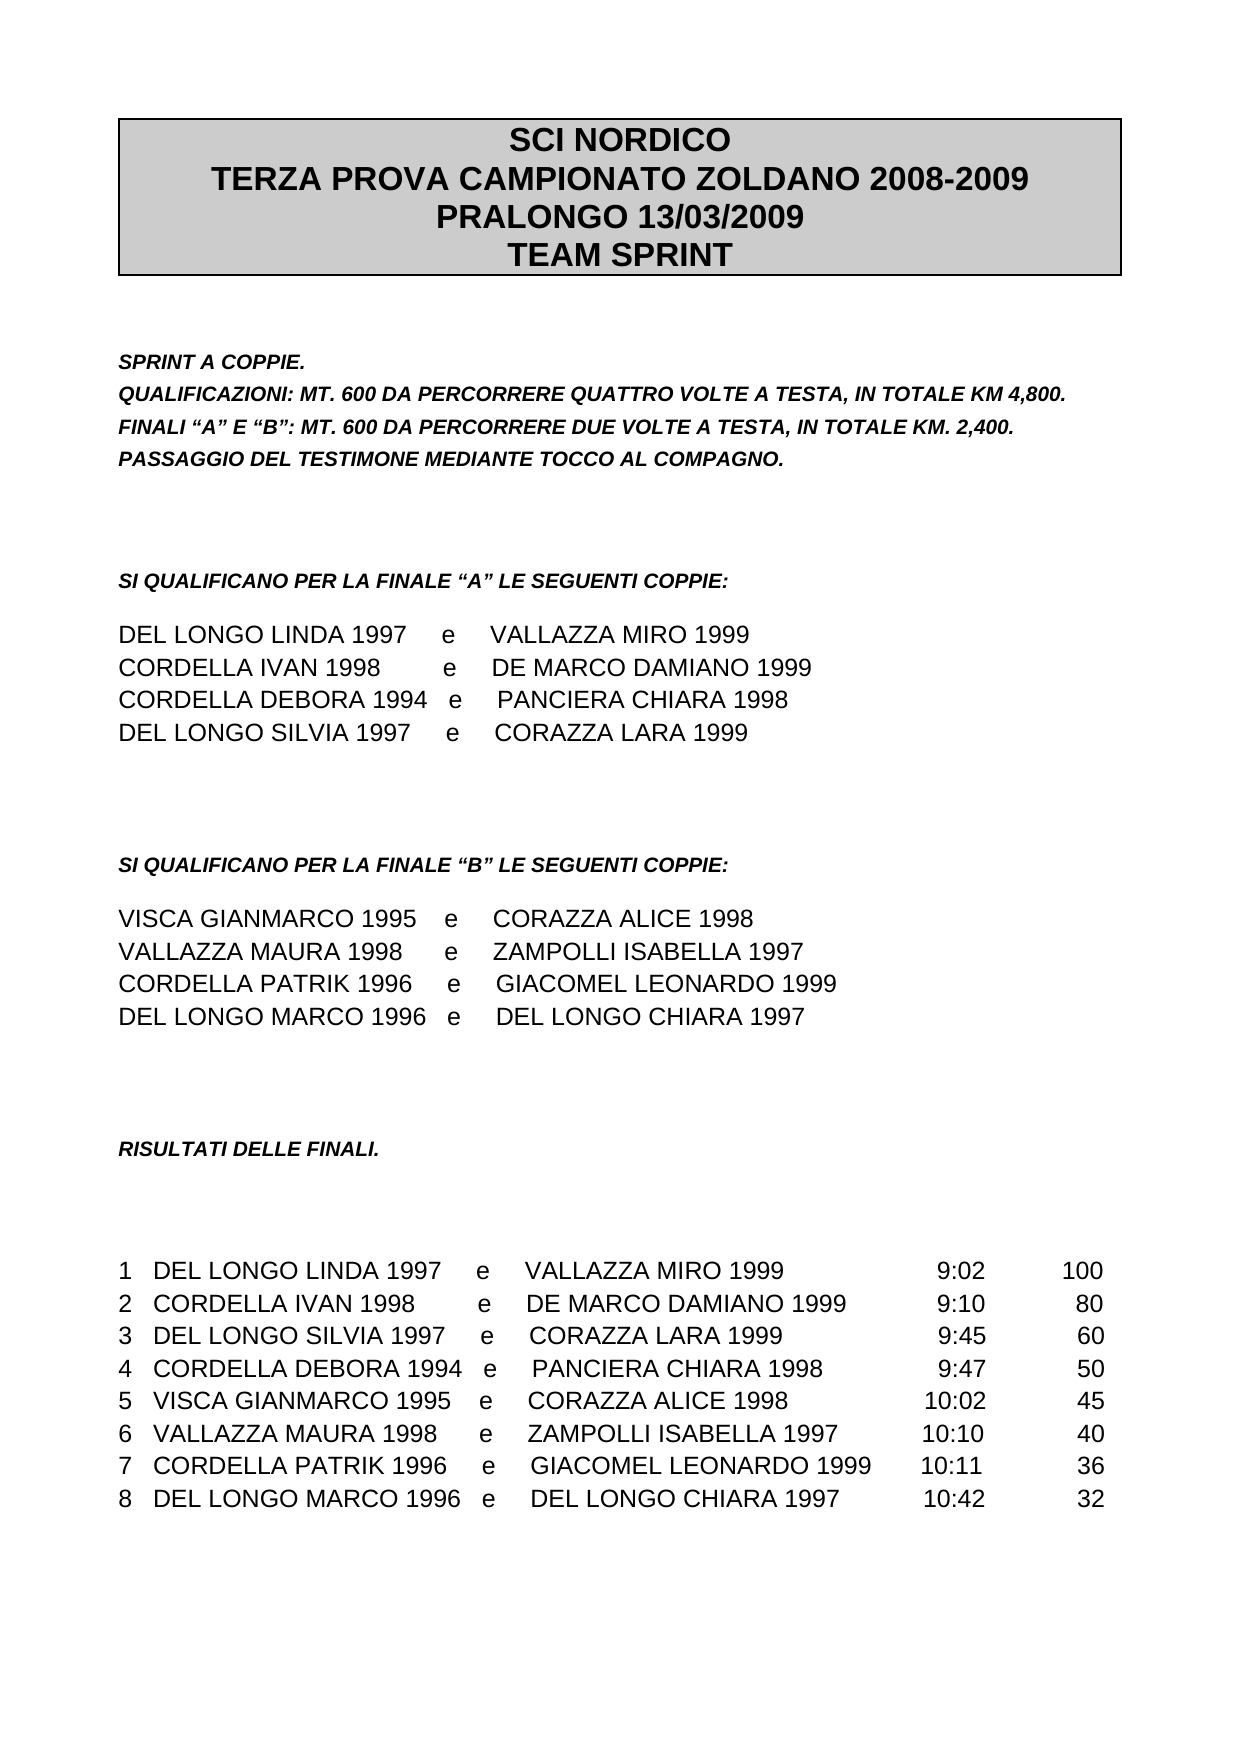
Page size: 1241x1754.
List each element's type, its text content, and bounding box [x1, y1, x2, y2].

text SCI NORDICO [120, 120, 1120, 157]
text 1 DEL LONGO LINDA 1997 e VALLAZZA MIRO 1999 9:02 100 [118, 1256, 1122, 1285]
text 7 CORDELLA PATRIK 1996 e GIACOMEL LEONARDO 1999 10:11 36 [118, 1447, 1122, 1480]
text 3 DEL LONGO SILVIA 1997 e CORAZZA LARA 1999 9:45 60 [118, 1317, 1122, 1350]
subtitle TERZA PROVA CAMPIONATO ZOLDANO 2008-2009 [120, 157, 1120, 195]
text 2 CORDELLA IVAN 1998 e DE MARCO DAMIANO 1999 9:10 80 [118, 1285, 1122, 1317]
text DEL LONGO LINDA 1997 e VALLAZZA MIRO 1999 [118, 616, 1122, 649]
text CORDELLA DEBORA 1994 e PANCIERA CHIARA 1998 [118, 681, 1122, 714]
text 5 VISCA GIANMARCO 1995 e CORAZZA ALICE 1998 10:02 45 [118, 1382, 1122, 1415]
text 6 VALLAZZA MAURA 1998 e ZAMPOLLI ISABELLA 1997 10:10 40 [118, 1415, 1122, 1447]
text 8 DEL LONGO MARCO 1996 e DEL LONGO CHIARA 1997 10:42 32 [118, 1480, 1122, 1512]
subtitle PASSAGGIO DEL TESTIMONE MEDIANTE TOCCO AL COMPAGNO. [118, 438, 1122, 471]
text VISCA GIANMARCO 1995 e CORAZZA ALICE 1998 [118, 900, 1122, 933]
text 4 CORDELLA DEBORA 1994 e PANCIERA CHIARA 1998 9:47 50 [118, 1350, 1122, 1382]
text VALLAZZA MAURA 1998 e ZAMPOLLI ISABELLA 1997 [118, 933, 1122, 965]
text DEL LONGO SILVIA 1997 e CORAZZA LARA 1999 [118, 714, 1122, 746]
subtitle FINALI “A” E “B”: MT. 600 DA PERCORRERE DUE VOLTE A TESTA, IN TOTALE KM. 2,400. [118, 406, 1122, 438]
subtitle SI QUALIFICANO PER LA FINALE “A” LE SEGUENTI COPPIE: [118, 560, 1122, 592]
subtitle QUALIFICAZIONI: MT. 600 DA PERCORRERE QUATTRO VOLTE A TESTA, IN TOTALE KM 4,800. [118, 373, 1122, 406]
text DEL LONGO MARCO 1996 e DEL LONGO CHIARA 1997 [118, 998, 1122, 1030]
subtitle RISULTATI DELLE FINALI. [118, 1128, 1122, 1160]
text TEAM SPRINT [120, 233, 1120, 274]
subtitle SPRINT A COPPIE. [118, 341, 1122, 373]
text CORDELLA IVAN 1998 e DE MARCO DAMIANO 1999 [118, 649, 1122, 681]
text CORDELLA PATRIK 1996 e GIACOMEL LEONARDO 1999 [118, 965, 1122, 998]
subtitle SI QUALIFICANO PER LA FINALE “B” LE SEGUENTI COPPIE: [118, 844, 1122, 876]
subtitle PRALONGO 13/03/2009 [120, 195, 1120, 233]
